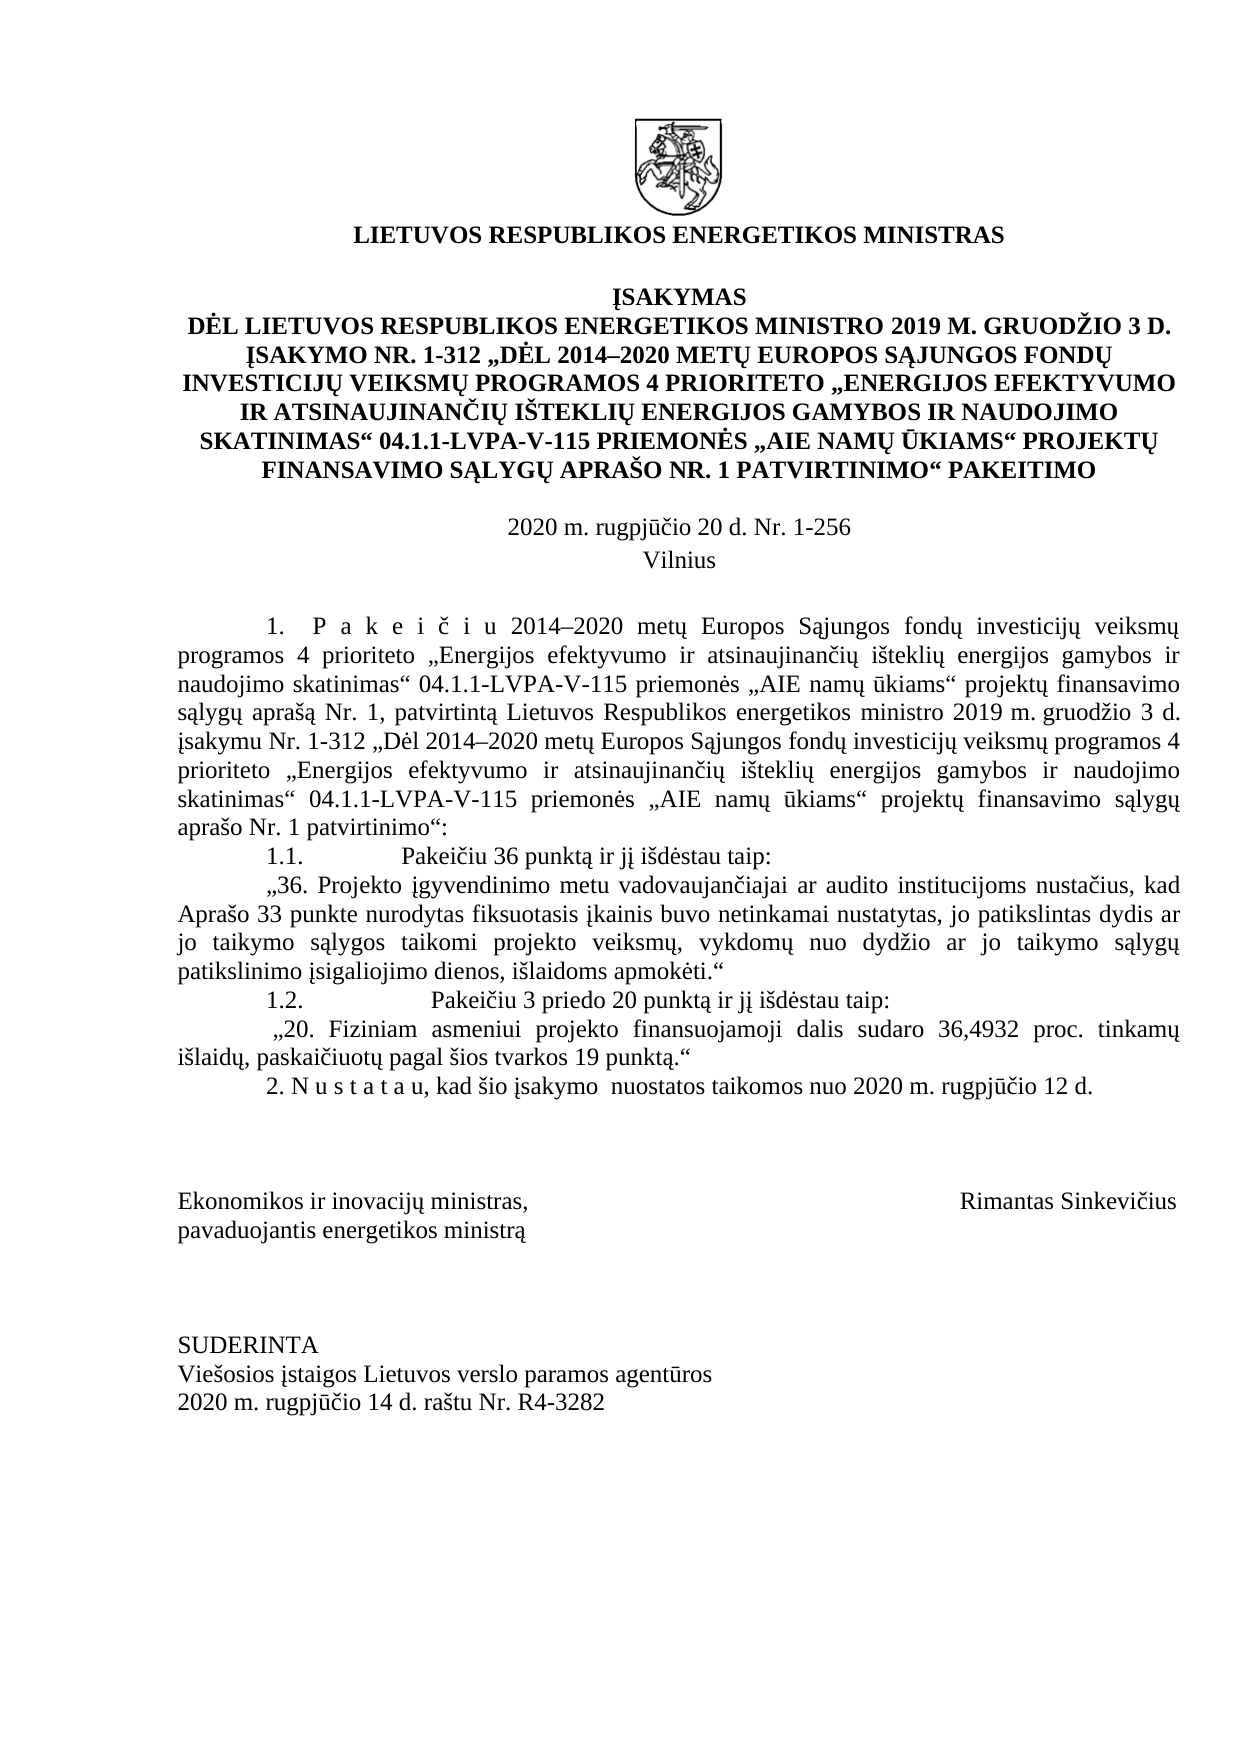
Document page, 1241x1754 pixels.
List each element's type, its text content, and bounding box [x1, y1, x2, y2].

text 2020 m. rugpjūčio 14 d. raštu Nr. R4-3282 [177, 1387, 1181, 1416]
text 2. N u s t a t a u, kad šio įsakymo nuostatos taikomos nuo 2020 m. rugpjūčio 12 d. [177, 1071, 1181, 1100]
text 1.2. Pakeičiu 3 priedo 20 punktą ir jį išdėstau taip: [266, 985, 1181, 1014]
text DĖL LIETUVOS RESPUBLIKOS ENERGETIKOS MINISTRO 2019 M. GRUODŽIO 3 D. ĮSAKYMO NR. 1-312 „DĖL 2014–2020 METŲ EUROPOS SĄJUNGOS FONDŲ INVESTICIJŲ VEIKSMŲ PROGRAMOS 4 PRIORITETO „ENERGIJOS EFEKTYVUMO IR ATSINAUJINANČIŲ IŠTEKLIŲ ENERGIJOS GAMYBOS IR NAUDOJIMO SKATINIMAS“ 04.1.1-LVPA-V-115 PRIEMONĖS „AIE NAMŲ ŪKIAMS“ PROJEKTŲ FINANSAVIMO SĄLYGŲ APRAŠO NR. 1 PATVIRTINIMO“ PAKEITIMO [177, 311, 1181, 483]
text LIETUVOS RESPUBLIKOS energetikos MINISTRAS [177, 220, 1181, 249]
text Viešosios įstaigos Lietuvos verslo paramos agentūros [177, 1359, 1181, 1387]
text pavaduojantis energetikos ministrą [177, 1215, 1181, 1244]
text 2020 m. rugpjūčio 20 d. Nr. 1-256 [177, 512, 1181, 541]
text 1.1. Pakeičiu 36 punktą ir jį išdėstau taip: [266, 841, 1181, 870]
text „20. Fiziniam asmeniui projekto finansuojamoji dalis sudaro 36,4932 proc. tinkamų išlaidų, paskaičiuotų pagal šios tvarkos 19 punktą.“ [177, 1014, 1181, 1071]
text Vilnius [177, 545, 1181, 574]
text „36. Projekto įgyvendinimo metu vadovaujančiajai ar audito institucijoms nustačius, kad Aprašo 33 punkte nurodytas fiksuotasis įkainis buvo netinkamai nustatytas, jo patikslintas dydis ar jo taikymo sąlygos taikomi projekto veiksmų, vykdomų nuo dydžio ar jo taikymo sąlygų patikslinimo įsigaliojimo dienos, išlaidoms apmokėti.“ [177, 870, 1181, 985]
text ĮSAKYMAS [177, 282, 1181, 311]
text Ekonomikos ir inovacijų ministras, Rimantas Sinkevičius [177, 1186, 1181, 1215]
text SUDERINTA [177, 1330, 1181, 1359]
text 1. P a k e i č i u 2014–2020 metų Europos Sąjungos fondų investicijų veiksmų programos 4 prioriteto „Energijos efektyvumo ir atsinaujinančių išteklių energijos gamybos ir naudojimo skatinimas“ 04.1.1-LVPA-V-115 priemonės „AIE namų ūkiams“ projektų finansavimo sąlygų aprašą Nr. 1, patvirtintą Lietuvos Respublikos energetikos ministro 2019 m. gruodžio 3 d. įsakymu Nr. 1-312 „Dėl 2014–2020 metų Europos Sąjungos fondų investicijų veiksmų programos 4 prioriteto „Energijos efektyvumo ir atsinaujinančių išteklių energijos gamybos ir naudojimo skatinimas“ 04.1.1-LVPA-V-115 priemonės „AIE namų ūkiams“ projektų finansavimo sąlygų aprašo Nr. 1 patvirtinimo“: [177, 611, 1181, 841]
